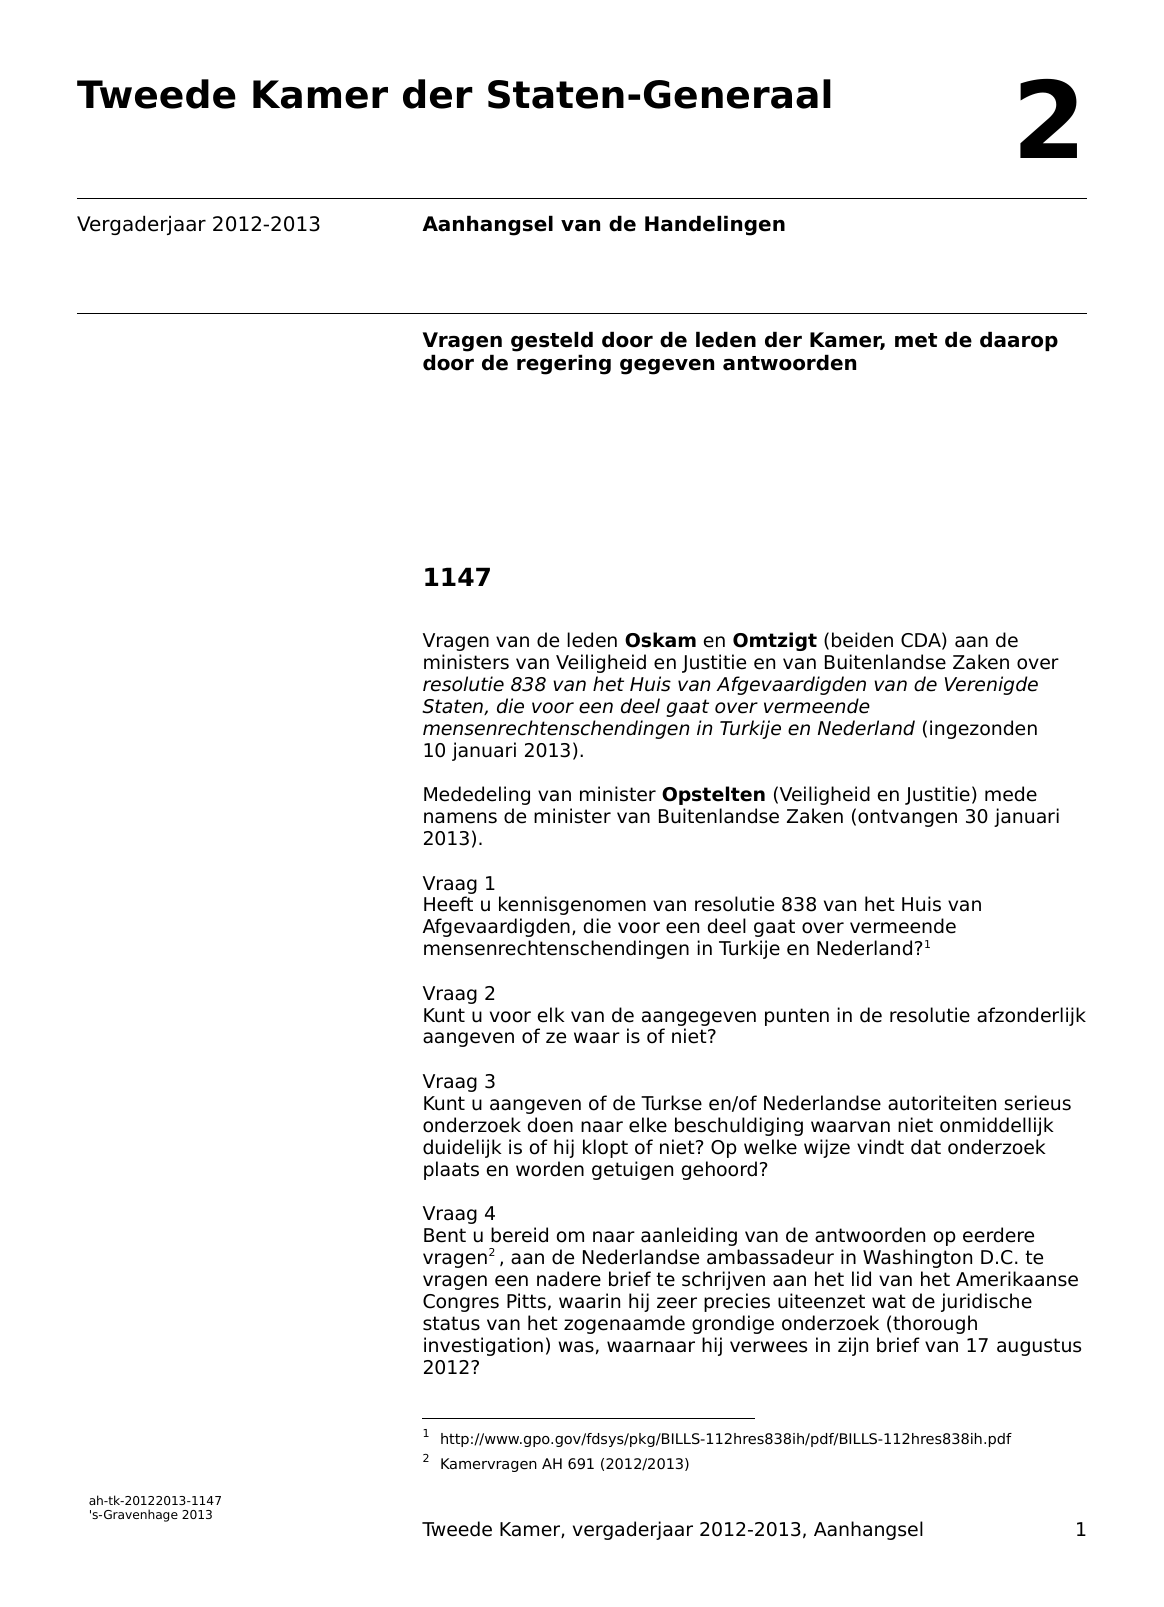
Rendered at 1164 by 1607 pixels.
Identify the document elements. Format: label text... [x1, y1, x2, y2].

text Heeft u kennisgenomen van resolutie 838 van het Huis van Afgevaardigden, die voor een deel gaat over vermeende mensenrechtenschendingen in Turkije en Nederland? [422, 894, 1087, 960]
table_cell Vragen gesteld door de leden der Kamer, met de daarop door de regering gegeven antwoorden [422, 314, 1087, 375]
text http://www.gpo.gov/fdsys/pkg/BILLS-112hres838ih/pdf/BILLS-112hres838ih.pdf [422, 1427, 1087, 1449]
text Bent u bereid om naar aanleiding van de antwoorden op eerdere vragen, aan de Nederlandse ambassadeur in Washington D.C. te vragen een nadere brief te schrijven aan het lid van het Amerikaanse Congres Pitts, waarin hij zeer precies uiteenzet wat de juridische status van het zogenaamde grondige onderzoek (thorough investigation) was, waarnaar hij verwees in zijn brief van 17 augustus 2012? [422, 1225, 1087, 1378]
text 1147 [422, 563, 1087, 592]
text ah-tk-20122013-1147 [88, 1494, 323, 1508]
table_cell [77, 314, 422, 375]
text Kamervragen AH 691 (2012/2013) [422, 1452, 1087, 1474]
text Mededeling van minister Opstelten (Veiligheid en Justitie) mede namens de minister van Buitenlandse Zaken (ontvangen 30 januari 2013). [422, 784, 1087, 850]
text Vraag 2 [422, 982, 1087, 1004]
text 's-Gravenhage 2013 [88, 1508, 323, 1522]
text Vraag 1 [422, 872, 1087, 894]
table_cell Aanhangsel van de Handelingen [422, 199, 1087, 313]
table_cell Vergaderjaar 2012-2013 [77, 199, 422, 313]
table_header Tweede Kamer der Staten-Generaal [77, 59, 886, 198]
text Vraag 4 [422, 1203, 1087, 1225]
text Kunt u voor elk van de aangegeven punten in de resolutie afzonderlijk aangeven of ze waar is of niet? [422, 1004, 1087, 1048]
table_header 2 [886, 59, 1087, 198]
text Kunt u aangeven of de Turkse en/of Nederlandse autoriteiten serieus onderzoek doen naar elke beschuldiging waarvan niet onmiddellijk duidelijk is of hij klopt of niet? Op welke wijze vindt dat onderzoek plaats en worden getuigen gehoord? [422, 1093, 1087, 1181]
text Vraag 3 [422, 1071, 1087, 1093]
text Vragen van de leden Oskam en Omtzigt (beiden CDA) aan de ministers van Veiligheid en Justitie en van Buitenlandse Zaken over resolutie 838 van het Huis van Afgevaardigden van de Verenigde Staten, die voor een deel gaat over vermeende mensenrechtenschendingen in Turkije en Nederland (ingezonden 10 januari 2013). [422, 630, 1087, 762]
